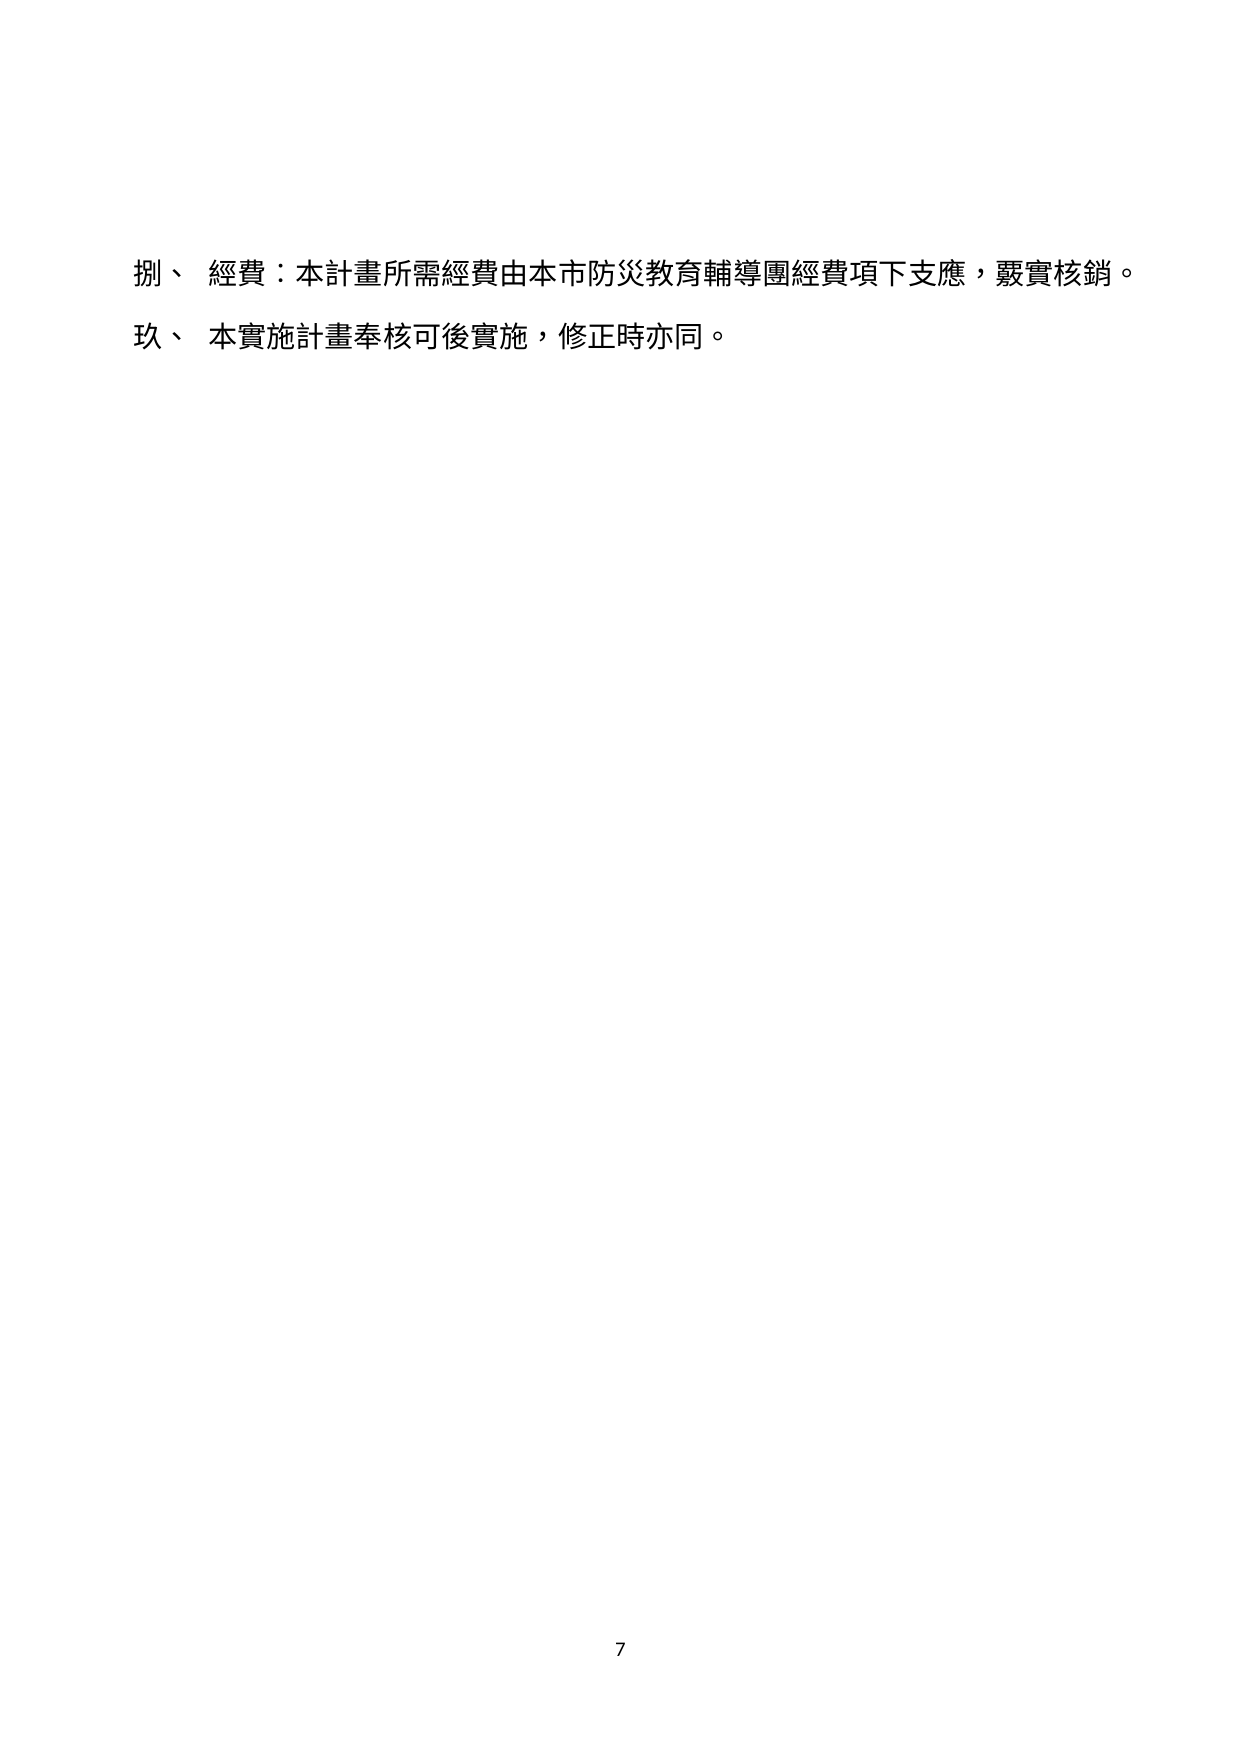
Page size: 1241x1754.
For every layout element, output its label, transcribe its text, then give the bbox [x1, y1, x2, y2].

list 經費︰本計畫所需經費由本市防災教育輔導團經費項下支應，覈實核銷。 [133, 230, 1122, 293]
list 本實施計畫奉核可後實施，修正時亦同。 [133, 293, 1122, 355]
